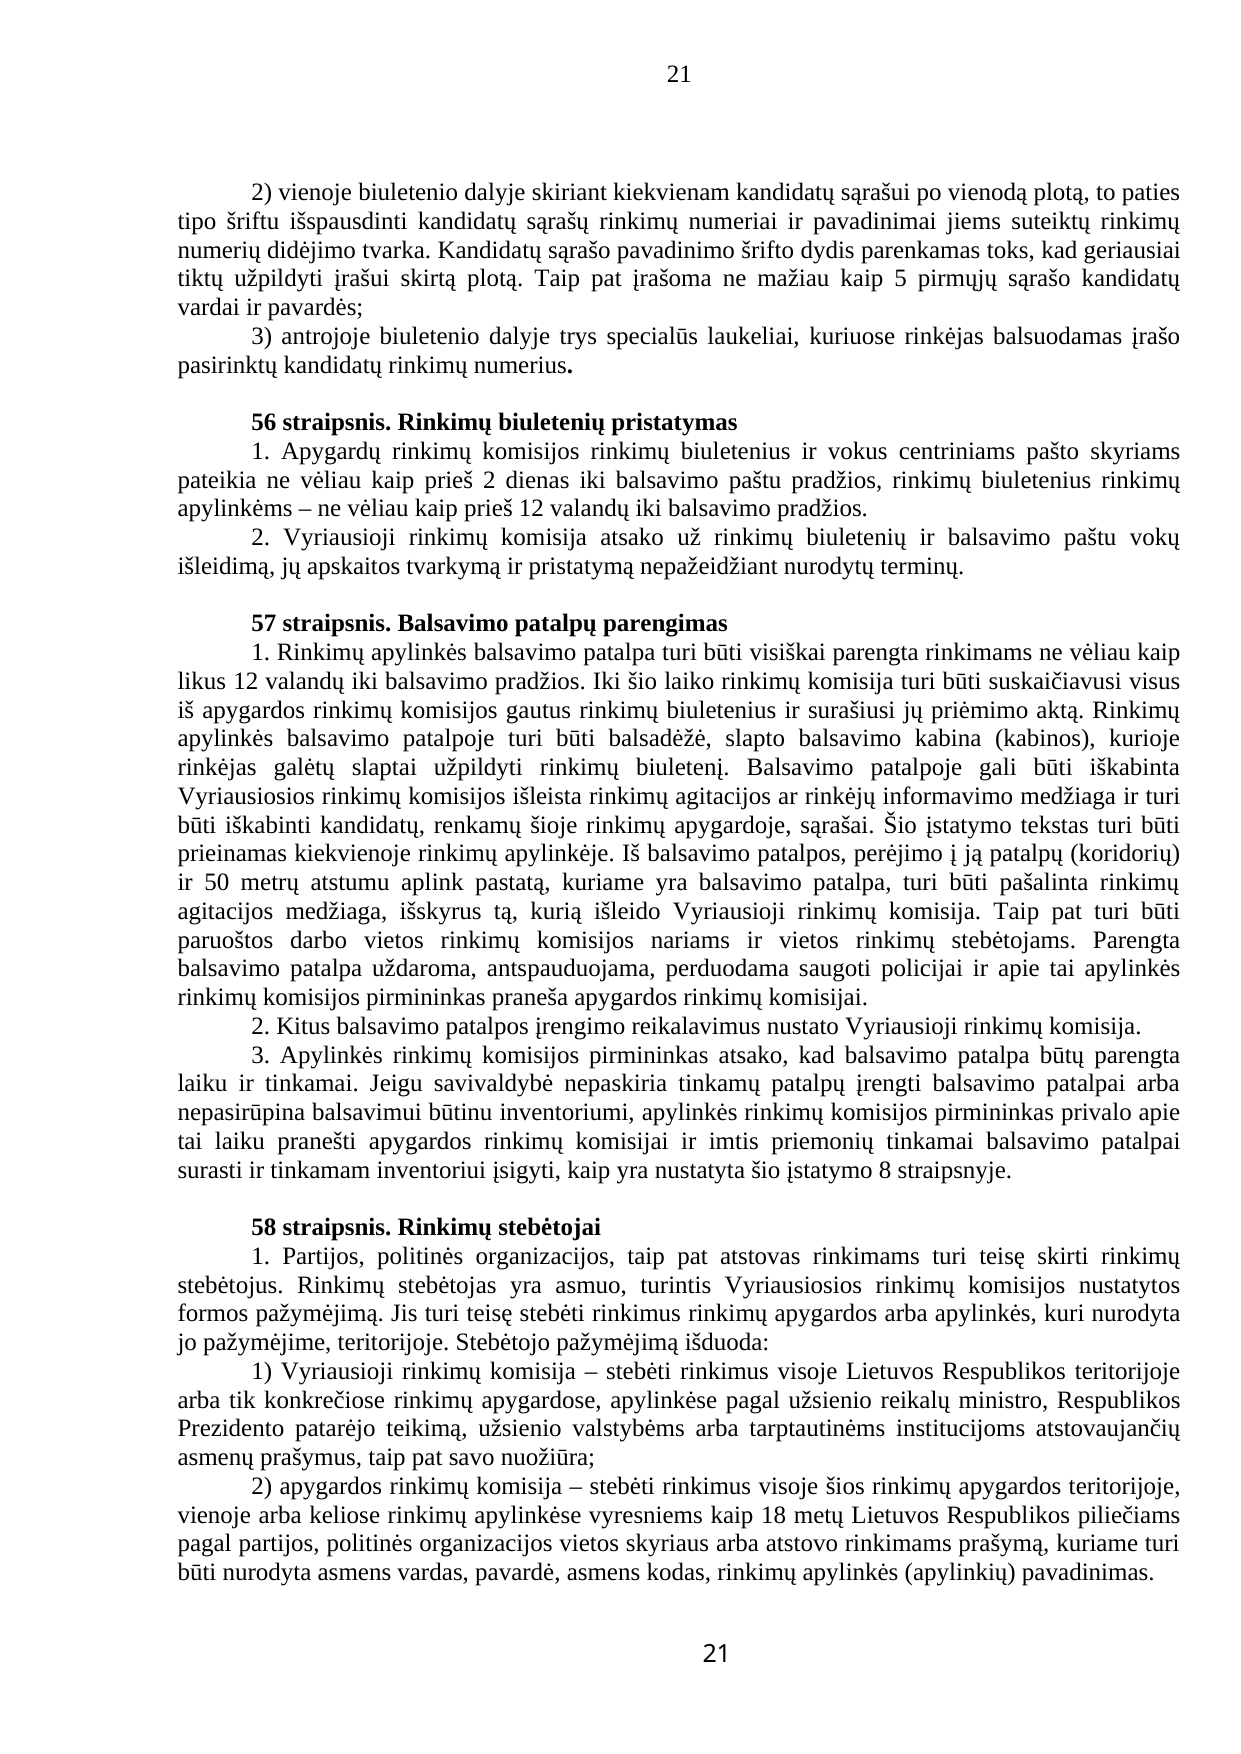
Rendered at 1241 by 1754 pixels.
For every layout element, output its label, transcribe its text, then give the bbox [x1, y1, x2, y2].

text 3. Apylinkės rinkimų komisijos pirmininkas atsako, kad balsavimo patalpa būtų parengta laiku ir tinkamai. Jeigu savivaldybė nepaskiria tinkamų patalpų įrengti balsavimo patalpai arba nepasirūpina balsavimui būtinu inventoriumi, apylinkės rinkimų komisijos pirmininkas privalo apie tai laiku pranešti apygardos rinkimų komisijai ir imtis priemonių tinkamai balsavimo patalpai surasti ir tinkamam inventoriui įsigyti, kaip yra nustatyta šio įstatymo 8 straipsnyje. [177, 1040, 1181, 1183]
text 1. Rinkimų apylinkės balsavimo patalpa turi būti visiškai parengta rinkimams ne vėliau kaip likus 12 valandų iki balsavimo pradžios. Iki šio laiko rinkimų komisija turi būti suskaičiavusi visus iš apygardos rinkimų komisijos gautus rinkimų biuletenius ir surašiusi jų priėmimo aktą. Rinkimų apylinkės balsavimo patalpoje turi būti balsadėžė, slapto balsavimo kabina (kabinos), kurioje rinkėjas galėtų slaptai užpildyti rinkimų biuletenį. Balsavimo patalpoje gali būti iškabinta Vyriausiosios rinkimų komisijos išleista rinkimų agitacijos ar rinkėjų informavimo medžiaga ir turi būti iškabinti kandidatų, renkamų šioje rinkimų apygardoje, sąrašai. Šio įstatymo tekstas turi būti prieinamas kiekvienoje rinkimų apylinkėje. Iš balsavimo patalpos, perėjimo į ją patalpų (koridorių) ir 50 metrų atstumu aplink pastatą, kuriame yra balsavimo patalpa, turi būti pašalinta rinkimų agitacijos medžiaga, išskyrus tą, kurią išleido Vyriausioji rinkimų komisija. Taip pat turi būti paruoštos darbo vietos rinkimų komisijos nariams ir vietos rinkimų stebėtojams. Parengta balsavimo patalpa uždaroma, antspauduojama, perduodama saugoti policijai ir apie tai apylinkės rinkimų komisijos pirmininkas praneša apygardos rinkimų komisijai. [177, 637, 1181, 1011]
text 1) Vyriausioji rinkimų komisija – stebėti rinkimus visoje Lietuvos Respublikos teritorijoje arba tik konkrečiose rinkimų apygardose, apylinkėse pagal užsienio reikalų ministro, Respublikos Prezidento patarėjo teikimą, užsienio valstybėms arba tarptautinėms institucijoms atstovaujančių asmenų prašymus, taip pat savo nuožiūra; [177, 1356, 1181, 1471]
text 3) antrojoje biuletenio dalyje trys specialūs laukeliai, kuriuose rinkėjas balsuodamas įrašo pasirinktų kandidatų rinkimų numerius. [177, 321, 1181, 378]
text 2. Vyriausioji rinkimų komisija atsako už rinkimų biuletenių ir balsavimo paštu vokų išleidimą, jų apskaitos tvarkymą ir pristatymą nepažeidžiant nurodytų terminų. [177, 522, 1181, 580]
text 1. Apygardų rinkimų komisijos rinkimų biuletenius ir vokus centriniams pašto skyriams pateikia ne vėliau kaip prieš 2 dienas iki balsavimo paštu pradžios, rinkimų biuletenius rinkimų apylinkėms – ne vėliau kaip prieš 12 valandų iki balsavimo pradžios. [177, 436, 1181, 522]
text 1. Partijos, politinės organizacijos, taip pat atstovas rinkimams turi teisę skirti rinkimų stebėtojus. Rinkimų stebėtojas yra asmuo, turintis Vyriausiosios rinkimų komisijos nustatytos formos pažymėjimą. Jis turi teisę stebėti rinkimus rinkimų apygardos arba apylinkės, kuri nurodyta jo pažymėjime, teritorijoje. Stebėtojo pažymėjimą išduoda: [177, 1241, 1181, 1356]
text 56 straipsnis. Rinkimų biuletenių pristatymas [177, 407, 1181, 436]
text 58 straipsnis. Rinkimų stebėtojai [177, 1212, 1181, 1241]
text 2) vienoje biuletenio dalyje skiriant kiekvienam kandidatų sąrašui po vienodą plotą, to paties tipo šriftu išspausdinti kandidatų sąrašų rinkimų numeriai ir pavadinimai jiems suteiktų rinkimų numerių didėjimo tvarka. Kandidatų sąrašo pavadinimo šrifto dydis parenkamas toks, kad geriausiai tiktų užpildyti įrašui skirtą plotą. Taip pat įrašoma ne mažiau kaip 5 pirmųjų sąrašo kandidatų vardai ir pavardės; [177, 177, 1181, 321]
text 57 straipsnis. Balsavimo patalpų parengimas [177, 608, 1181, 637]
text 2. Kitus balsavimo patalpos įrengimo reikalavimus nustato Vyriausioji rinkimų komisija. [177, 1011, 1181, 1040]
text 2) apygardos rinkimų komisija – stebėti rinkimus visoje šios rinkimų apygardos teritorijoje, vienoje arba keliose rinkimų apylinkėse vyresniems kaip 18 metų Lietuvos Respublikos piliečiams pagal partijos, politinės organizacijos vietos skyriaus arba atstovo rinkimams prašymą, kuriame turi būti nurodyta asmens vardas, pavardė, asmens kodas, rinkimų apylinkės (apylinkių) pavadinimas. [177, 1471, 1181, 1586]
